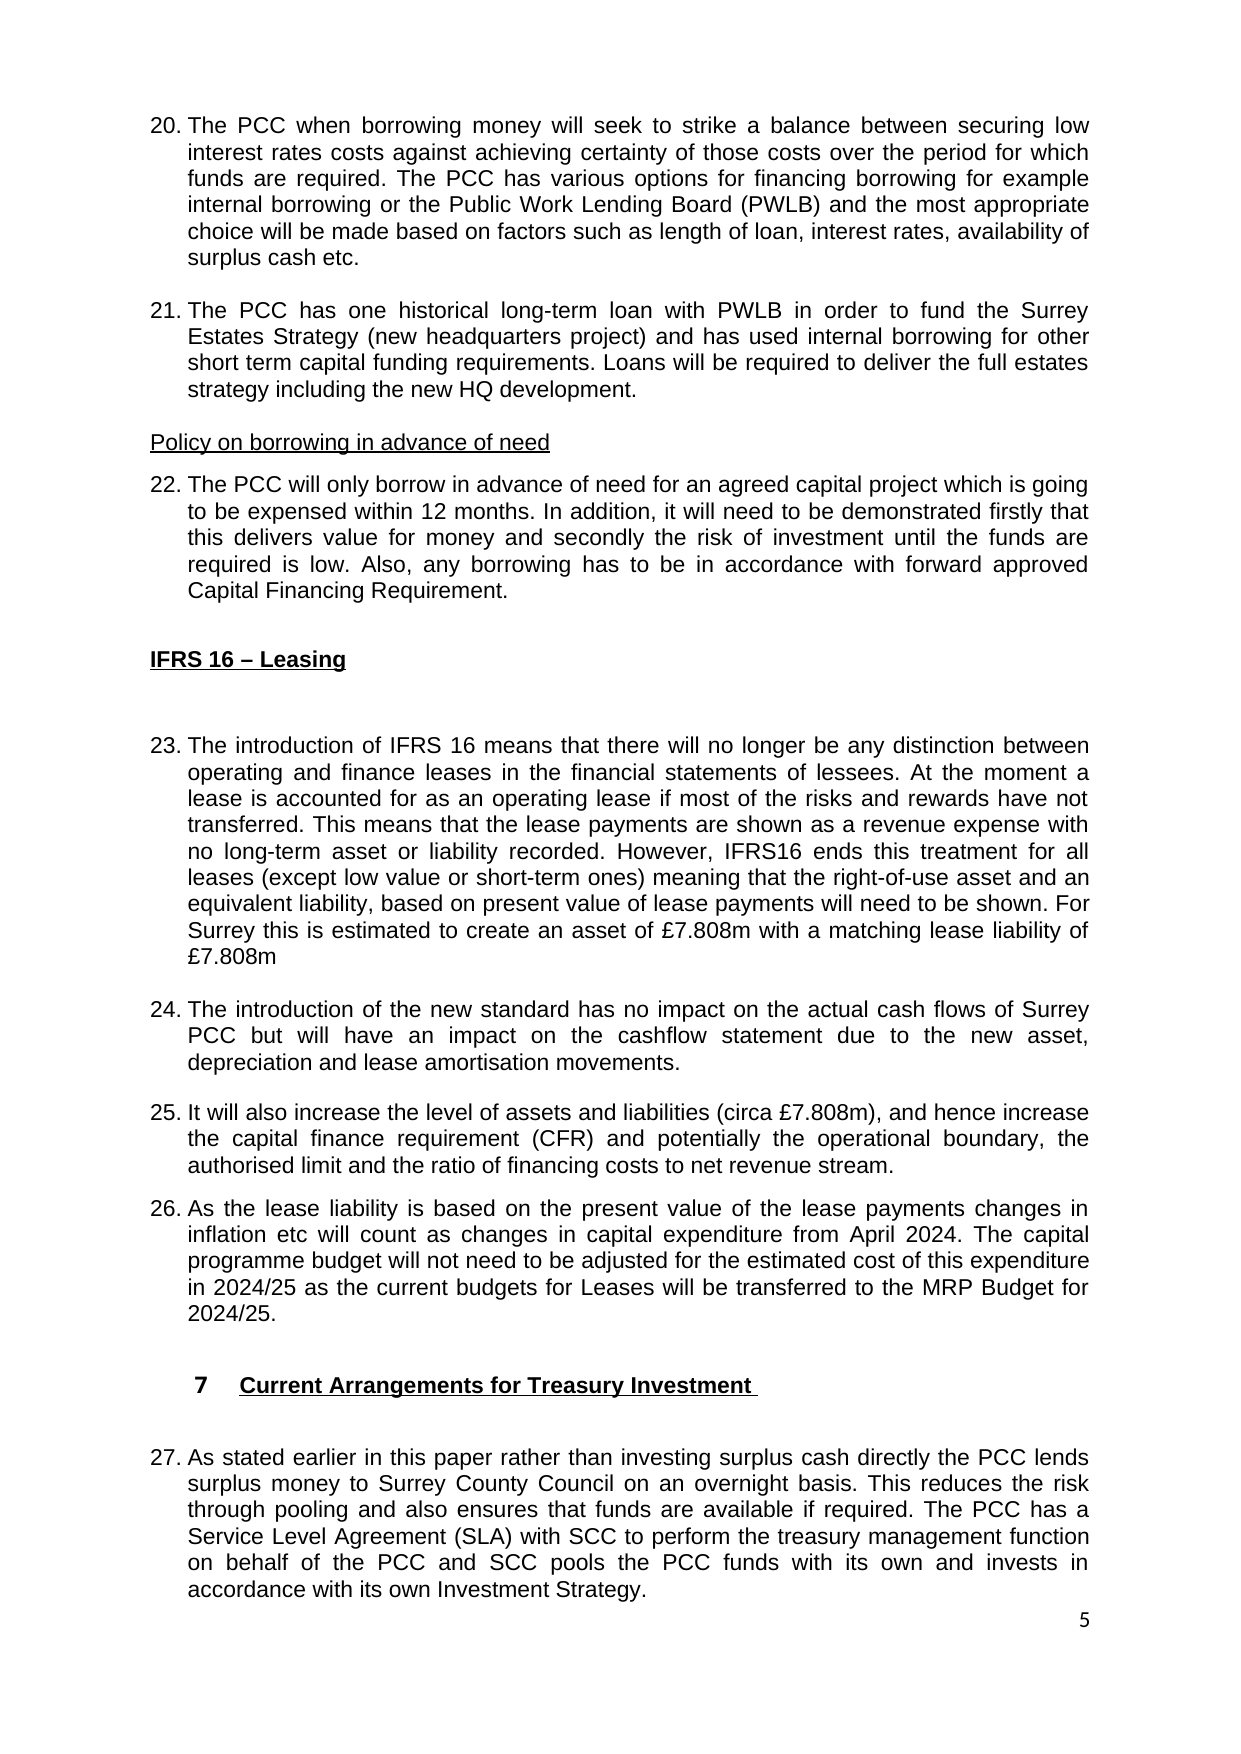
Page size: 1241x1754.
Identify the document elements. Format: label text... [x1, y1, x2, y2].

list The PCC will only borrow in advance of need for an agreed capital project which is going to be expensed within 12 months. In addition, it will need to be demonstrated firstly that this delivers value for money and secondly the risk of investment until the funds are required is low. Also, any borrowing has to be in accordance with forward approved Capital Financing Requirement. [150, 471, 1090, 603]
list The PCC has one historical long-term loan with PWLB in order to fund the Surrey Estates Strategy (new headquarters project) and has used internal borrowing for other short term capital funding requirements. Loans will be required to deliver the full estates strategy including the new HQ development. [150, 297, 1090, 402]
list The introduction of the new standard has no impact on the actual cash flows of Surrey PCC but will have an impact on the cashflow statement due to the new asset, depreciation and lease amortisation movements. [150, 996, 1090, 1075]
list The introduction of IFRS 16 means that there will no longer be any distinction between operating and finance leases in the financial statements of lessees. At the moment a lease is accounted for as an operating lease if most of the risks and rewards have not transferred. This means that the lease payments are shown as a revenue expense with no long-term asset or liability recorded. However, IFRS16 ends this treatment for all leases (except low value or short-term ones) meaning that the right-of-use asset and an equivalent liability, based on present value of lease payments will need to be shown. For Surrey this is estimated to create an asset of £7.808m with a matching lease liability of £7.808m [150, 732, 1090, 969]
list As the lease liability is based on the present value of the lease payments changes in inflation etc will count as changes in capital expenditure from April 2024. The capital programme budget will not need to be adjusted for the estimated cost of this expenditure in 2024/25 as the current budgets for Leases will be transferred to the MRP Budget for 2024/25. [150, 1195, 1090, 1326]
subtitle Current Arrangements for Treasury Investment [194, 1369, 1090, 1401]
list As stated earlier in this paper rather than investing surplus cash directly the PCC lends surplus money to Surrey County Council on an overnight basis. This reduces the risk through pooling and also ensures that funds are available if required. The PCC has a Service Level Agreement (SLA) with SCC to perform the treasury management function on behalf of the PCC and SCC pools the PCC funds with its own and invests in accordance with its own Investment Strategy. [150, 1444, 1090, 1602]
text Policy on borrowing in advance of need [150, 428, 1090, 455]
list The PCC when borrowing money will seek to strike a balance between securing low interest rates costs against achieving certainty of those costs over the period for which funds are required. The PCC has various options for financing borrowing for example internal borrowing or the Public Work Lending Board (PWLB) and the most appropriate choice will be made based on factors such as length of loan, interest rates, availability of surplus cash etc. [150, 112, 1090, 270]
list It will also increase the level of assets and liabilities (circa £7.808m), and hence increase the capital finance requirement (CFR) and potentially the operational boundary, the authorised limit and the ratio of financing costs to net revenue stream. [150, 1099, 1090, 1178]
text IFRS 16 – Leasing [150, 646, 1090, 673]
